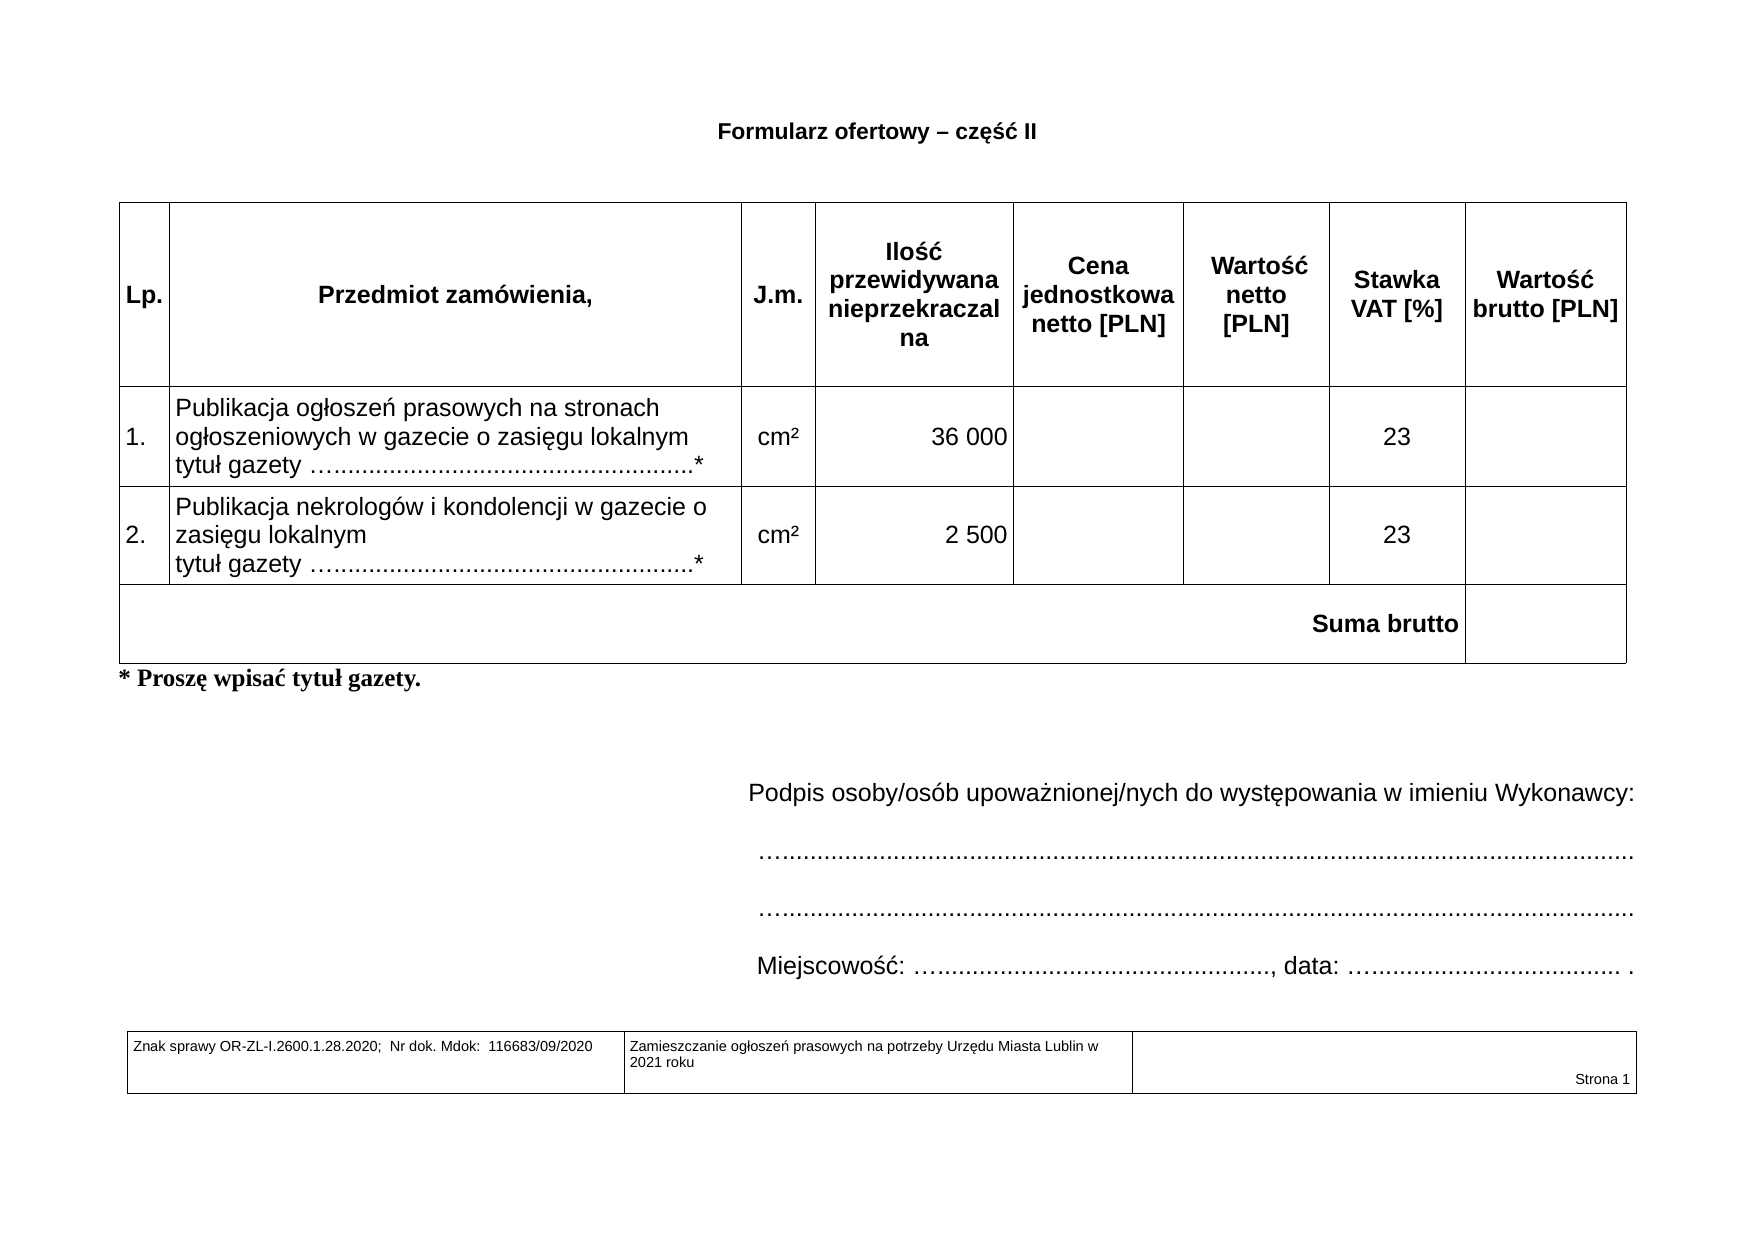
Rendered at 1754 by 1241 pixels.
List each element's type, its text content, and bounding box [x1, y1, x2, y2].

table_cell cm² [742, 387, 815, 486]
table_cell Publikacja ogłoszeń prasowych na stronach ogłoszeniowych w gazecie o zasięgu lokalnym tytuł gazety …....................................................* [170, 387, 741, 486]
table_cell 2 500 [816, 487, 1013, 583]
table_cell Suma brutto [120, 585, 1465, 663]
text …........................................................................................................................... [118, 893, 1636, 922]
table_header Wartość netto [PLN] [1184, 203, 1329, 386]
table_cell [1184, 387, 1329, 486]
table_header J.m. [742, 203, 815, 386]
text …........................................................................................................................... [118, 836, 1636, 864]
text Formularz ofertowy – część II [118, 118, 1636, 144]
table_header Cena jednostkowa netto [PLN] [1014, 203, 1183, 386]
text Podpis osoby/osób upoważnionej/nych do występowania w imieniu Wykonawcy: [118, 778, 1636, 807]
table_header Wartość brutto [PLN] [1466, 203, 1626, 386]
table_cell [1466, 585, 1626, 663]
table_cell [1466, 387, 1626, 486]
text * Proszę wpisać tytuł gazety. [118, 663, 1636, 692]
table_header Stawka VAT [%] [1330, 203, 1465, 386]
table_cell [1014, 387, 1183, 486]
table_cell 23 [1330, 487, 1465, 583]
table_cell 2. [120, 487, 169, 583]
table_cell Publikacja nekrologów i kondolencji w gazecie o zasięgu lokalnym tytuł gazety …....................................................* [170, 487, 741, 583]
table_cell 23 [1330, 387, 1465, 486]
table_cell 36 000 [816, 387, 1013, 486]
table_cell [1184, 487, 1329, 583]
text Miejscowość: …................................................, data: ….................................... . [118, 951, 1636, 979]
table_header Ilość przewidywana nieprzekraczalna [816, 203, 1013, 386]
table_header Przedmiot zamówienia, [170, 203, 741, 386]
table_cell [1014, 487, 1183, 583]
table_header Lp. [120, 203, 169, 386]
table_cell 1. [120, 387, 169, 486]
table_cell cm² [742, 487, 815, 583]
table_cell [1466, 487, 1626, 583]
